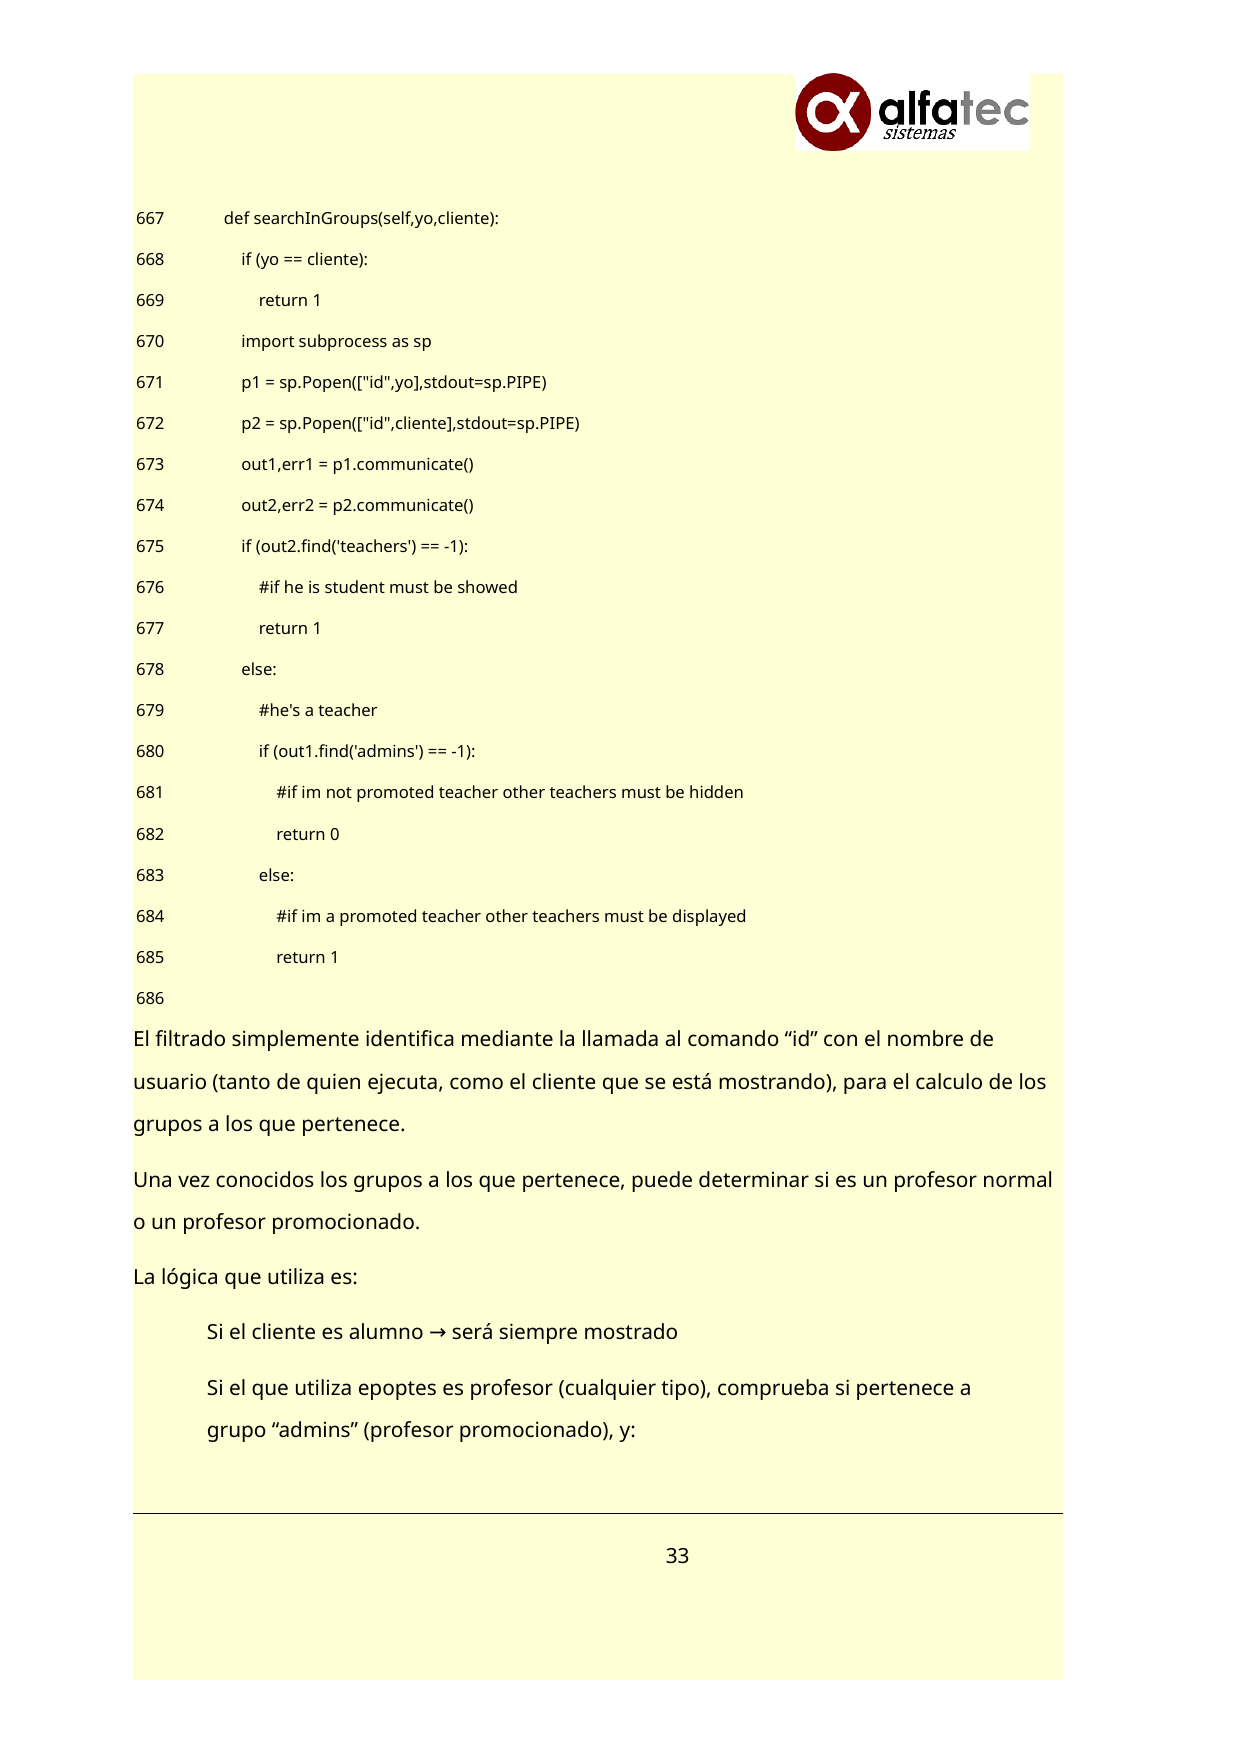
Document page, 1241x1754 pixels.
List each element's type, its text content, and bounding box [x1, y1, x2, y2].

text La lógica que utiliza es: [133, 1262, 1063, 1291]
table_cell 686 [133, 971, 203, 1012]
table_cell 674 [133, 478, 203, 519]
table_cell 677 [133, 601, 203, 642]
text Si el cliente es alumno → será siempre mostrado [133, 1317, 1063, 1346]
table_cell if (out1.find('admins') == -1): [203, 725, 1063, 766]
table_cell p2 = sp.Popen(["id",cliente],stdout=sp.PIPE) [203, 396, 1063, 437]
table_cell 682 [133, 807, 203, 848]
table_cell 685 [133, 930, 203, 971]
table_cell p1 = sp.Popen(["id",yo],stdout=sp.PIPE) [203, 355, 1063, 396]
table_cell 679 [133, 684, 203, 724]
table_cell else: [203, 643, 1063, 683]
table_cell 673 [133, 437, 203, 478]
table_cell #if im not promoted teacher other teachers must be hidden [203, 766, 1063, 807]
table_cell return 1 [203, 930, 1063, 971]
picture [795, 73, 1031, 151]
text El filtrado simplemente identifica mediante la llamada al comando “id” con el nombre de usuario (tanto de quien ejecuta, como el cliente que se está mostrando), para el calculo de los grupos a los que pertenece. [133, 1024, 1063, 1138]
table_cell 681 [133, 766, 203, 807]
table_cell return 1 [203, 273, 1063, 314]
table_cell 670 [133, 314, 203, 355]
table_cell return 0 [203, 807, 1063, 848]
table_cell 676 [133, 560, 203, 601]
text Si el que utiliza epoptes es profesor (cualquier tipo), comprueba si pertenece a grupo “admins” (profesor promocionado), y: [133, 1373, 1063, 1444]
table_cell #if im a promoted teacher other teachers must be displayed [203, 889, 1063, 930]
table_cell 683 [133, 848, 203, 889]
table_cell 672 [133, 396, 203, 437]
table_header def searchInGroups(self,yo,cliente): [203, 191, 1063, 232]
table_cell 675 [133, 519, 203, 560]
table_cell 668 [133, 232, 203, 273]
text Una vez conocidos los grupos a los que pertenece, puede determinar si es un profesor normal o un profesor promocionado. [133, 1165, 1063, 1236]
table_cell [203, 971, 1063, 1012]
table_cell 669 [133, 273, 203, 314]
table_cell out2,err2 = p2.communicate() [203, 478, 1063, 519]
table_cell #if he is student must be showed [203, 560, 1063, 601]
table_cell out1,err1 = p1.communicate() [203, 437, 1063, 478]
table_cell if (yo == cliente): [203, 232, 1063, 273]
table_cell 684 [133, 889, 203, 930]
table_cell 680 [133, 725, 203, 766]
table_cell import subprocess as sp [203, 314, 1063, 355]
table_cell #he's a teacher [203, 684, 1063, 724]
table_header 667 [133, 191, 203, 232]
table_cell 671 [133, 355, 203, 396]
table_cell return 1 [203, 601, 1063, 642]
table_cell 678 [133, 643, 203, 683]
table_cell else: [203, 848, 1063, 889]
table_cell if (out2.find('teachers') == -1): [203, 519, 1063, 560]
